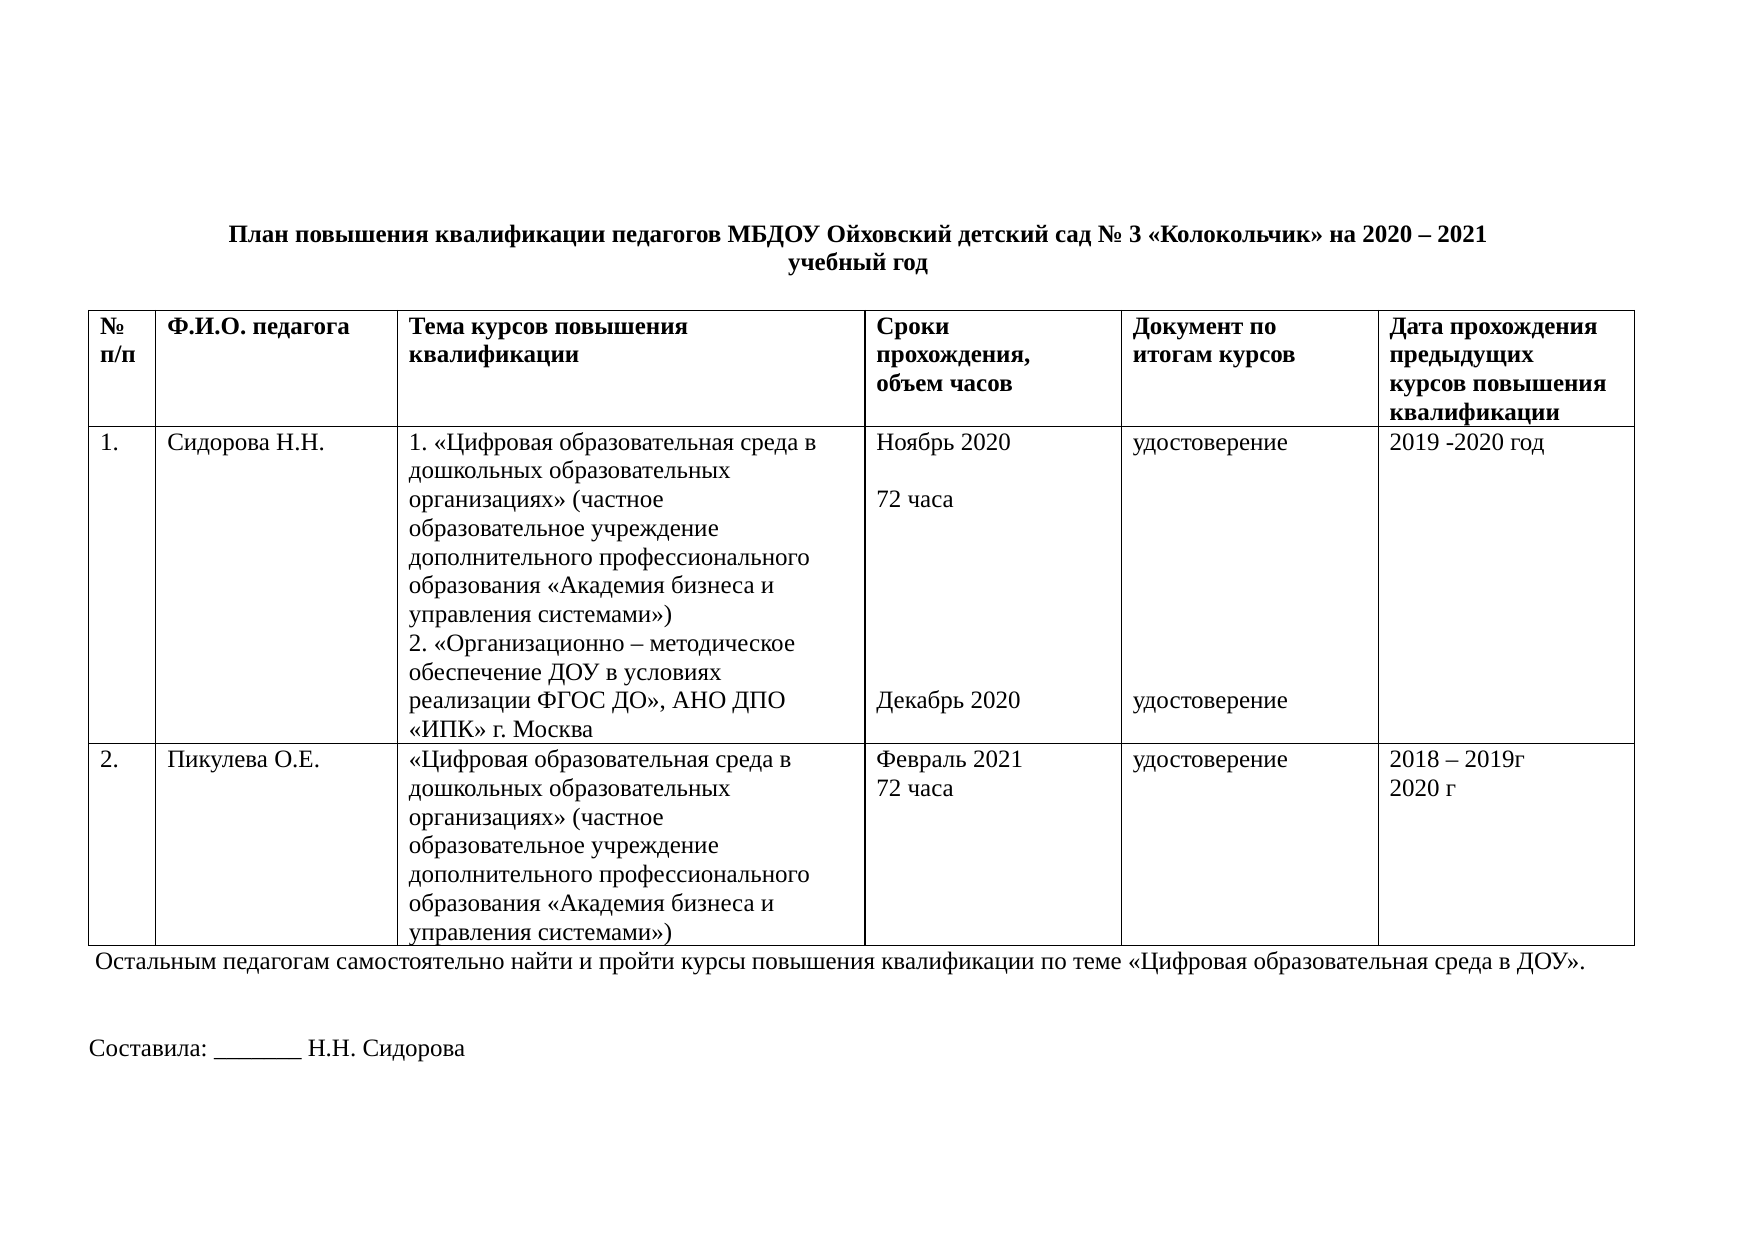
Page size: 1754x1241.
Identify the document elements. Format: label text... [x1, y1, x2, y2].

table_header Документ по итогам курсов [1122, 311, 1378, 426]
text Остальным педагогам самостоятельно найти и пройти курсы повышения квалификации по теме «Цифровая образовательная среда в ДОУ». [89, 946, 1627, 975]
table_cell удостоверение удостоверение [1122, 427, 1378, 743]
text Составила: _______ Н.Н. Сидорова [89, 1033, 1636, 1061]
table_cell 1. «Цифровая образовательная среда в дошкольных образовательных организациях» (частное образовательное учреждение дополнительного профессионального образования «Академия бизнеса и управления системами») 2. «Организационно – методическое обеспечение ДОУ в условиях реализации ФГОС ДО», АНО ДПО «ИПК» г. Москва [398, 427, 864, 743]
table_cell 2018 – 2019г 2020 г [1379, 744, 1634, 945]
table_cell Февраль 2021 72 часа [866, 744, 1121, 945]
table_cell 1. [89, 427, 155, 743]
table_cell Пикулева О.Е. [156, 744, 397, 945]
table_cell 2019 -2020 год [1379, 427, 1634, 743]
table_cell «Цифровая образовательная среда в дошкольных образовательных организациях» (частное образовательное учреждение дополнительного профессионального образования «Академия бизнеса и управления системами») [398, 744, 864, 945]
table_header Сроки прохождения, объем часов [866, 311, 1121, 426]
table_cell Ноябрь 2020 72 часа Декабрь 2020 [866, 427, 1121, 743]
table_cell Сидорова Н.Н. [156, 427, 397, 743]
table_cell 2. [89, 744, 155, 945]
table_header № п/п [89, 311, 155, 426]
table_header Ф.И.О. педагога [156, 311, 397, 426]
table_cell удостоверение [1122, 744, 1378, 945]
table_header Дата прохождения предыдущих курсов повышения квалификации [1379, 311, 1634, 426]
table_header Тема курсов повышения квалификации [398, 311, 864, 426]
text План повышения квалификации педагогов МБДОУ Ойховский детский сад № 3 «Колокольчик» на 2020 – 2021 учебный год [89, 219, 1627, 276]
